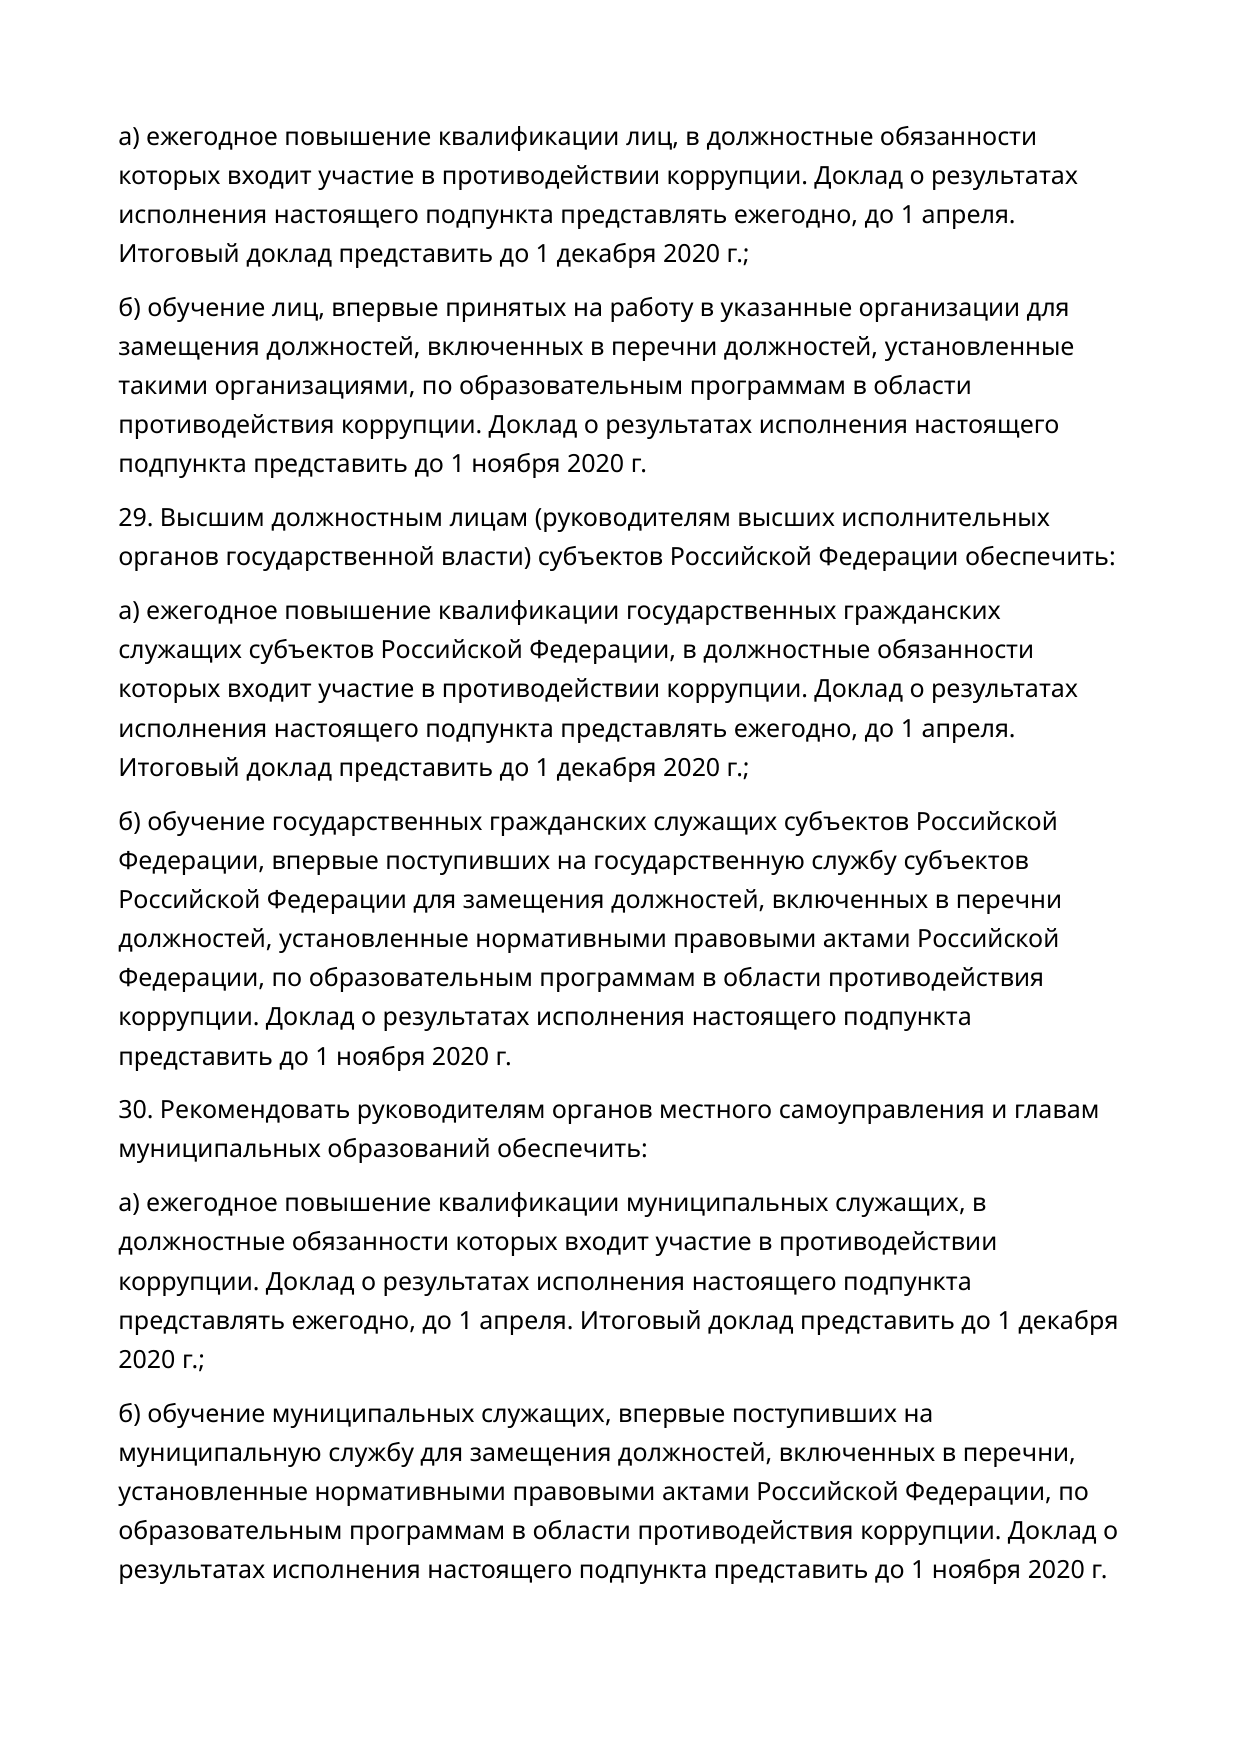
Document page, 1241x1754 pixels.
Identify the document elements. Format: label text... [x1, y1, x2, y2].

text б) обучение муниципальных служащих, впервые поступивших на муниципальную службу для замещения должностей, включенных в перечни, установленные нормативными правовыми актами Российской Федерации, по образовательным программам в области противодействия коррупции. Доклад о результатах исполнения настоящего подпункта представить до 1 ноября 2020 г. [118, 1395, 1122, 1586]
text б) обучение лиц, впервые принятых на работу в указанные организации для замещения должностей, включенных в перечни должностей, установленные такими организациями, по образовательным программам в области противодействия коррупции. Доклад о результатах исполнения настоящего подпункта представить до 1 ноября 2020 г. [118, 289, 1122, 480]
text 29. Высшим должностным лицам (руководителям высших исполнительных органов государственной власти) субъектов Российской Федерации обеспечить: [118, 500, 1122, 573]
text а) ежегодное повышение квалификации муниципальных служащих, в должностные обязанности которых входит участие в противодействии коррупции. Доклад о результатах исполнения настоящего подпункта представлять ежегодно, до 1 апреля. Итоговый доклад представить до 1 декабря 2020 г.; [118, 1185, 1122, 1376]
text а) ежегодное повышение квалификации государственных гражданских служащих субъектов Российской Федерации, в должностные обязанности которых входит участие в противодействии коррупции. Доклад о результатах исполнения настоящего подпункта представлять ежегодно, до 1 апреля. Итоговый доклад представить до 1 декабря 2020 г.; [118, 593, 1122, 783]
text б) обучение государственных гражданских служащих субъектов Российской Федерации, впервые поступивших на государственную службу субъектов Российской Федерации для замещения должностей, включенных в перечни должностей, установленные нормативными правовыми актами Российской Федерации, по образовательным программам в области противодействия коррупции. Доклад о результатах исполнения настоящего подпункта представить до 1 ноября 2020 г. [118, 803, 1122, 1072]
text 30. Рекомендовать руководителям органов местного самоуправления и главам муниципальных образований обеспечить: [118, 1092, 1122, 1165]
text а) ежегодное повышение квалификации лиц, в должностные обязанности которых входит участие в противодействии коррупции. Доклад о результатах исполнения настоящего подпункта представлять ежегодно, до 1 апреля. Итоговый доклад представить до 1 декабря 2020 г.; [118, 118, 1122, 270]
